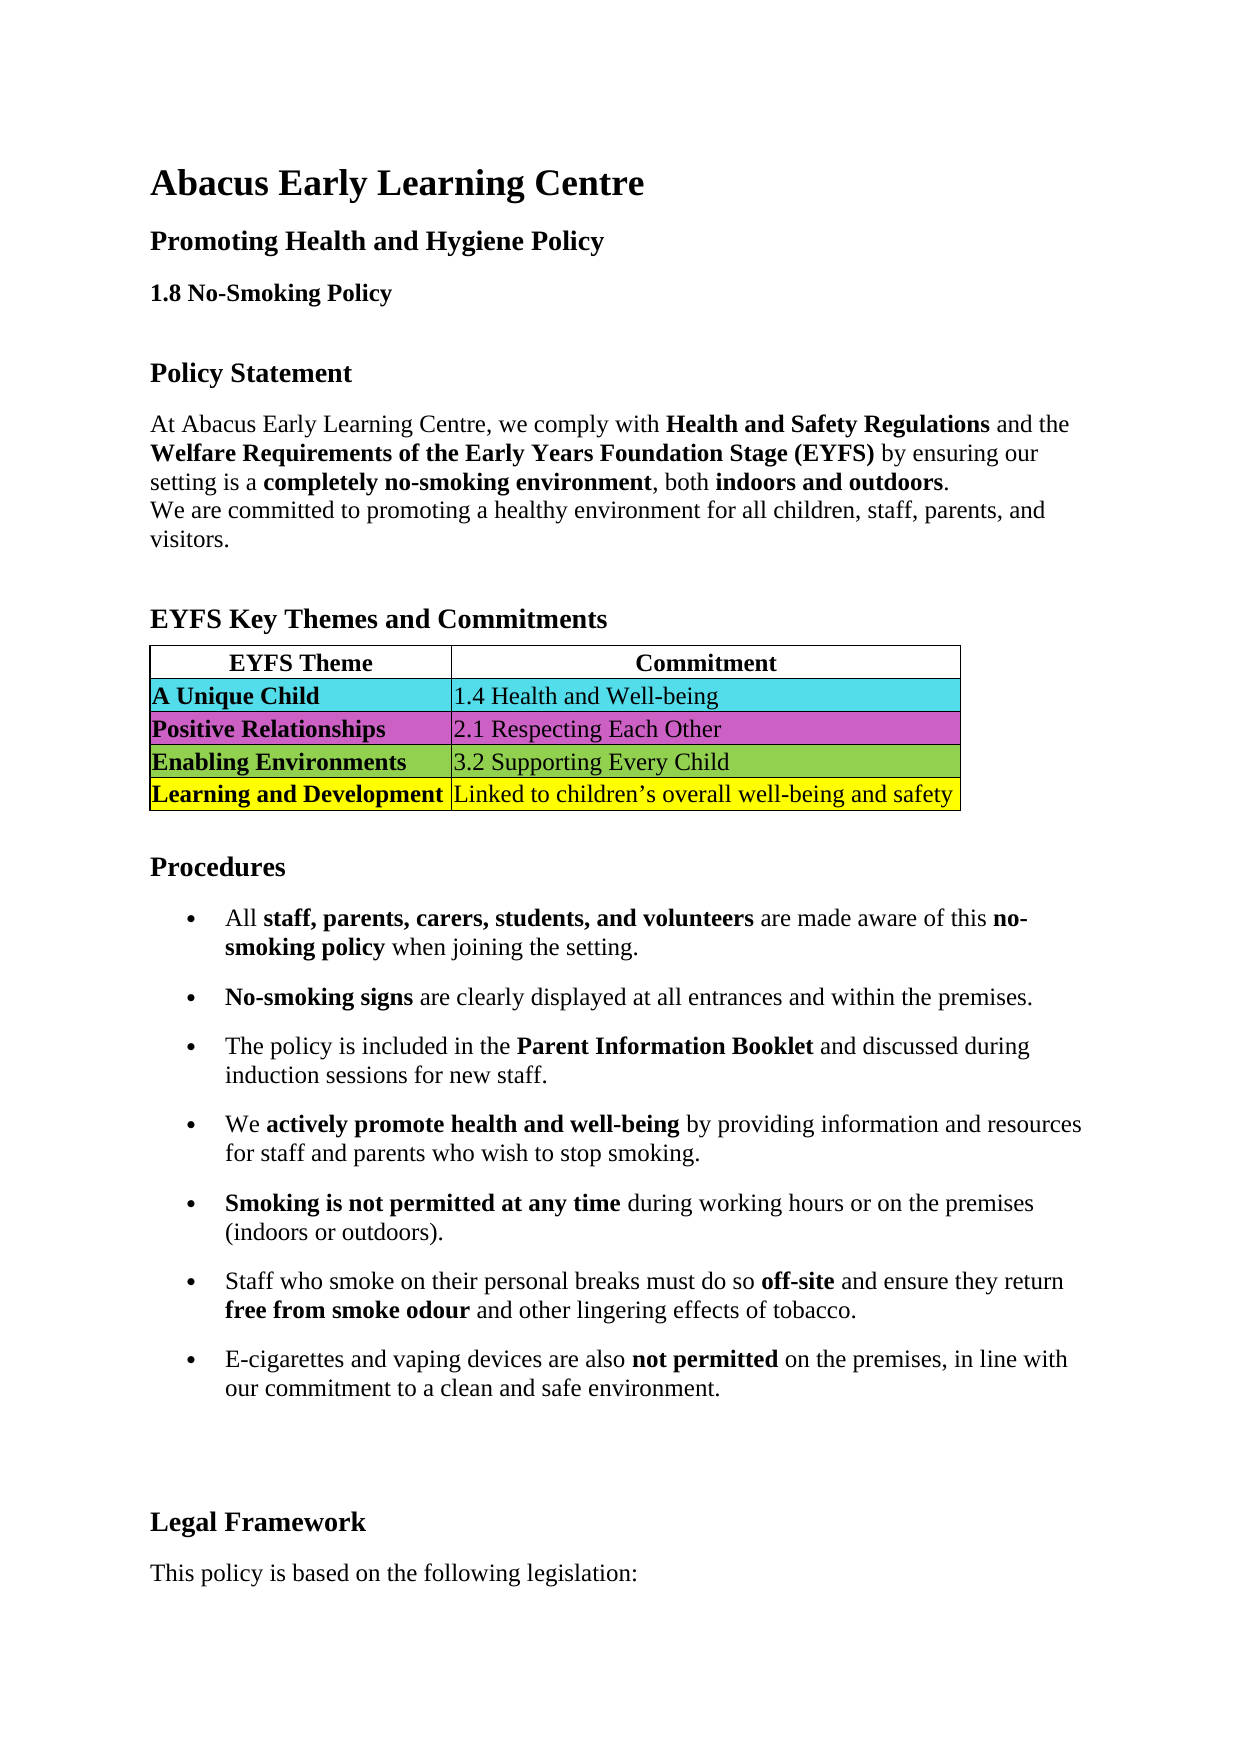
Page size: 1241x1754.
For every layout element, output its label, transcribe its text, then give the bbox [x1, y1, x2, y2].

table_cell A Unique Child [151, 679, 451, 711]
table_cell 2.1 Respecting Each Other [452, 712, 960, 744]
list No-smoking signs are clearly displayed at all entrances and within the premises. [187, 982, 1090, 1010]
table_header Commitment [452, 646, 960, 678]
text Legal Framework [150, 1505, 1090, 1537]
list All staff, parents, carers, students, and volunteers are made aware of this no-smoking policy when joining the setting. [187, 903, 1090, 961]
text Promoting Health and Hygiene Policy [150, 224, 1090, 257]
text EYFS Key Themes and Commitments [150, 602, 1090, 635]
list E-cigarettes and vaping devices are also not permitted on the premises, in line with our commitment to a clean and safe environment. [187, 1344, 1090, 1402]
table_cell Learning and Development [151, 778, 451, 810]
table_cell Enabling Environments [151, 745, 451, 777]
text This policy is based on the following legislation: [150, 1558, 1090, 1587]
list Staff who smoke on their personal breaks must do so off-site and ensure they return free from smoke odour and other lingering effects of tobacco. [187, 1266, 1090, 1324]
list Smoking is not permitted at any time during working hours or on the premises (indoors or outdoors). [187, 1188, 1090, 1245]
text Procedures [150, 850, 1090, 882]
table_cell 3.2 Supporting Every Child [452, 745, 960, 777]
list We actively promote health and well-being by providing information and resources for staff and parents who wish to stop smoking. [187, 1109, 1090, 1167]
table_header EYFS Theme [151, 646, 451, 678]
table_cell Linked to children’s overall well-being and safety [452, 778, 960, 810]
table_cell Positive Relationships [151, 712, 451, 744]
text Policy Statement [150, 356, 1090, 388]
text Abacus Early Learning Centre [150, 160, 1090, 203]
text 1.8 No-Smoking Policy [150, 278, 1090, 306]
text At Abacus Early Learning Centre, we comply with Health and Safety Regulations and the Welfare Requirements of the Early Years Foundation Stage (EYFS) by ensuring our setting is a completely no-smoking environment, both indoors and outdoors. We are committed to promoting a healthy environment for all children, staff, parents, and visitors. [150, 409, 1090, 553]
table_cell 1.4 Health and Well-being [452, 679, 960, 711]
list The policy is included in the Parent Information Booklet and discussed during induction sessions for new staff. [187, 1031, 1090, 1089]
